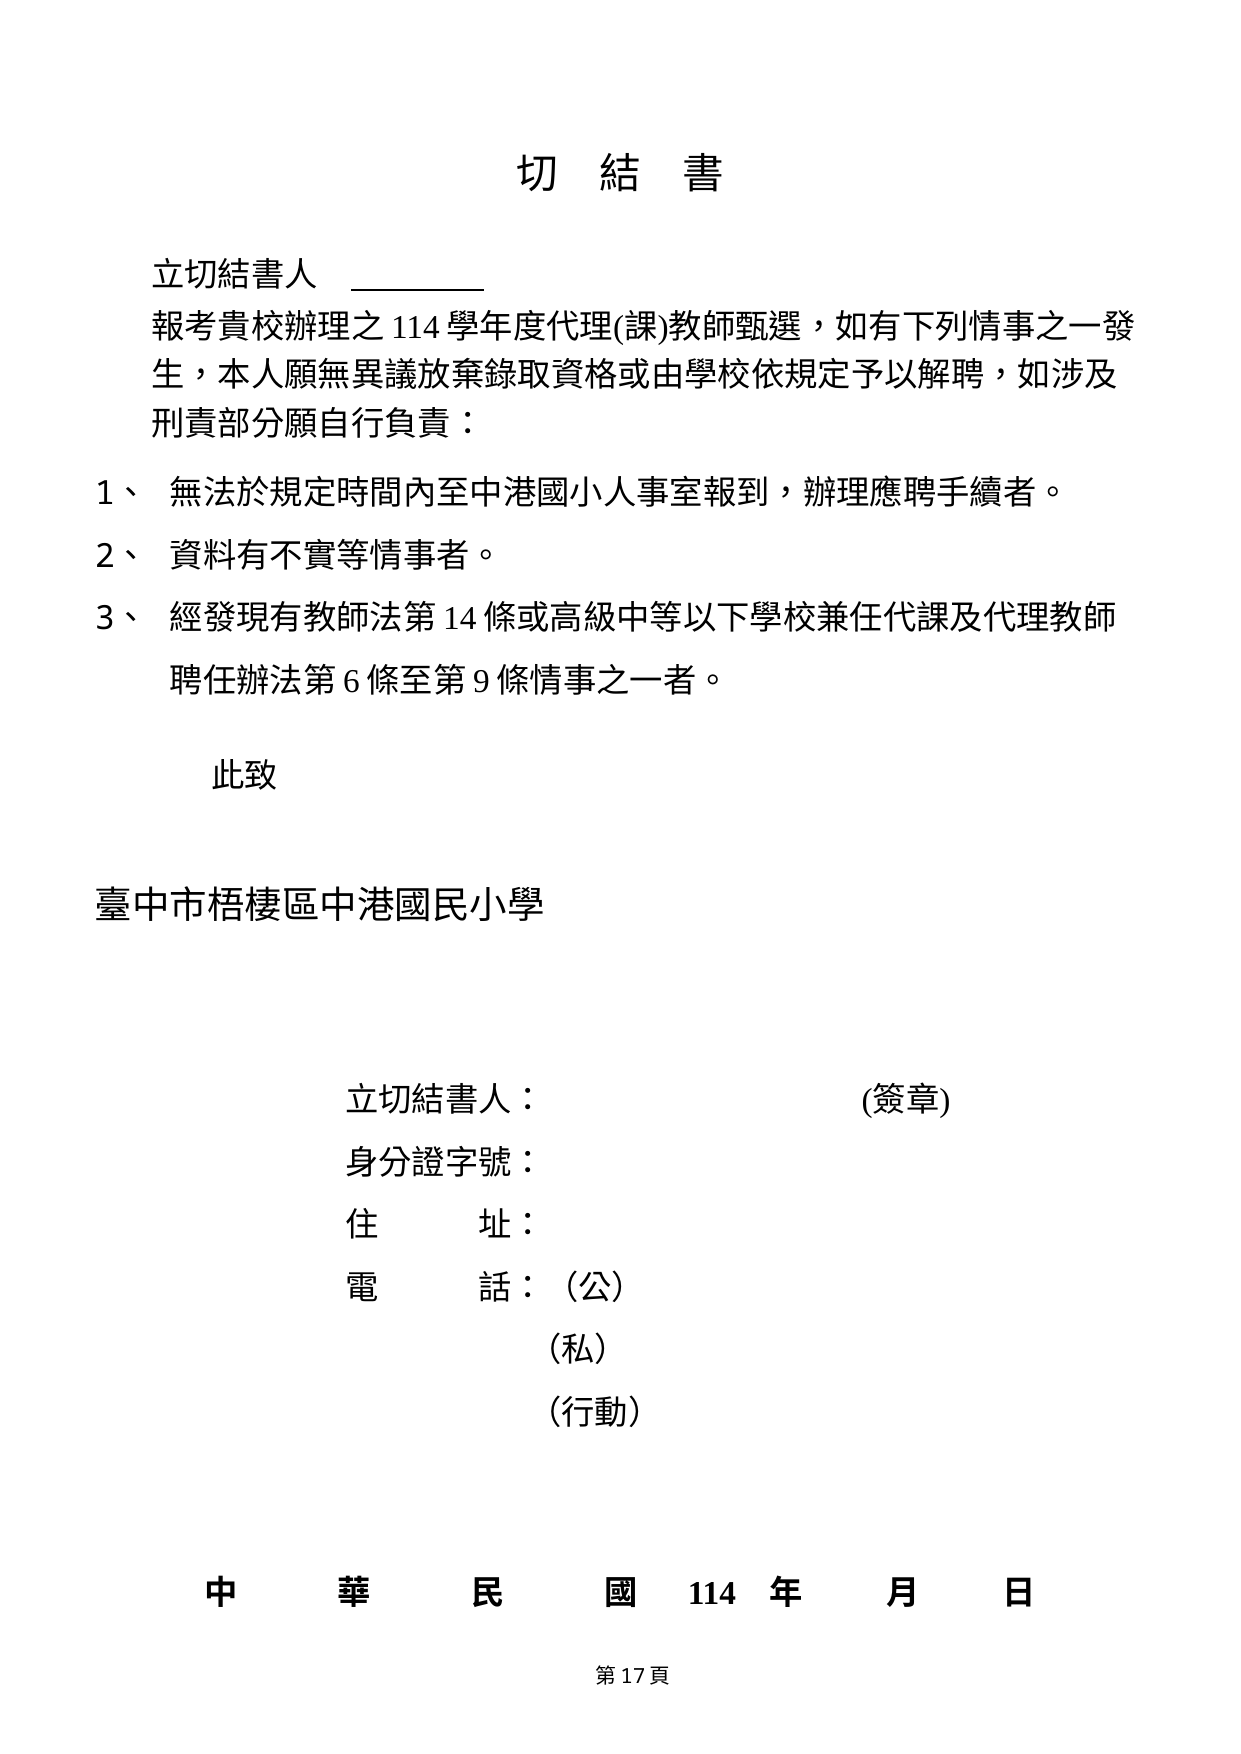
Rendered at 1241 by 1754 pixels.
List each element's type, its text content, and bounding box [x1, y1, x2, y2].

text 立切結書人： (簽章) [345, 1073, 1146, 1121]
list 經發現有教師法第14條或高級中等以下學校兼任代課及代理教師聘任辦法第6條至第9條情事之一者。 [94, 574, 1146, 699]
text 報考貴校辦理之114學年度代理(課)教師甄選，如有下列情事之一發生，本人願無異議放棄錄取資格或由學校依規定予以解聘，如涉及刑責部分願自行負責： [151, 300, 1146, 444]
text 切 結 書 [94, 141, 1146, 201]
text 立切結書人 [151, 247, 1146, 296]
text 中 華 民 國 114 年 月 日 [94, 1548, 1146, 1611]
text （行動） [94, 1386, 1146, 1434]
text （私） [94, 1323, 1146, 1371]
text 此致 [94, 748, 1146, 797]
text 電 話：（公） [345, 1261, 1146, 1309]
text 身分證字號： [345, 1135, 1146, 1184]
list 無法於規定時間內至中港國小人事室報到，辦理應聘手續者。 [94, 449, 1146, 511]
list 資料有不實等情事者。 [94, 511, 1146, 574]
text 臺中市梧棲區中港國民小學 [94, 861, 1146, 923]
text 住 址： [345, 1198, 1146, 1246]
